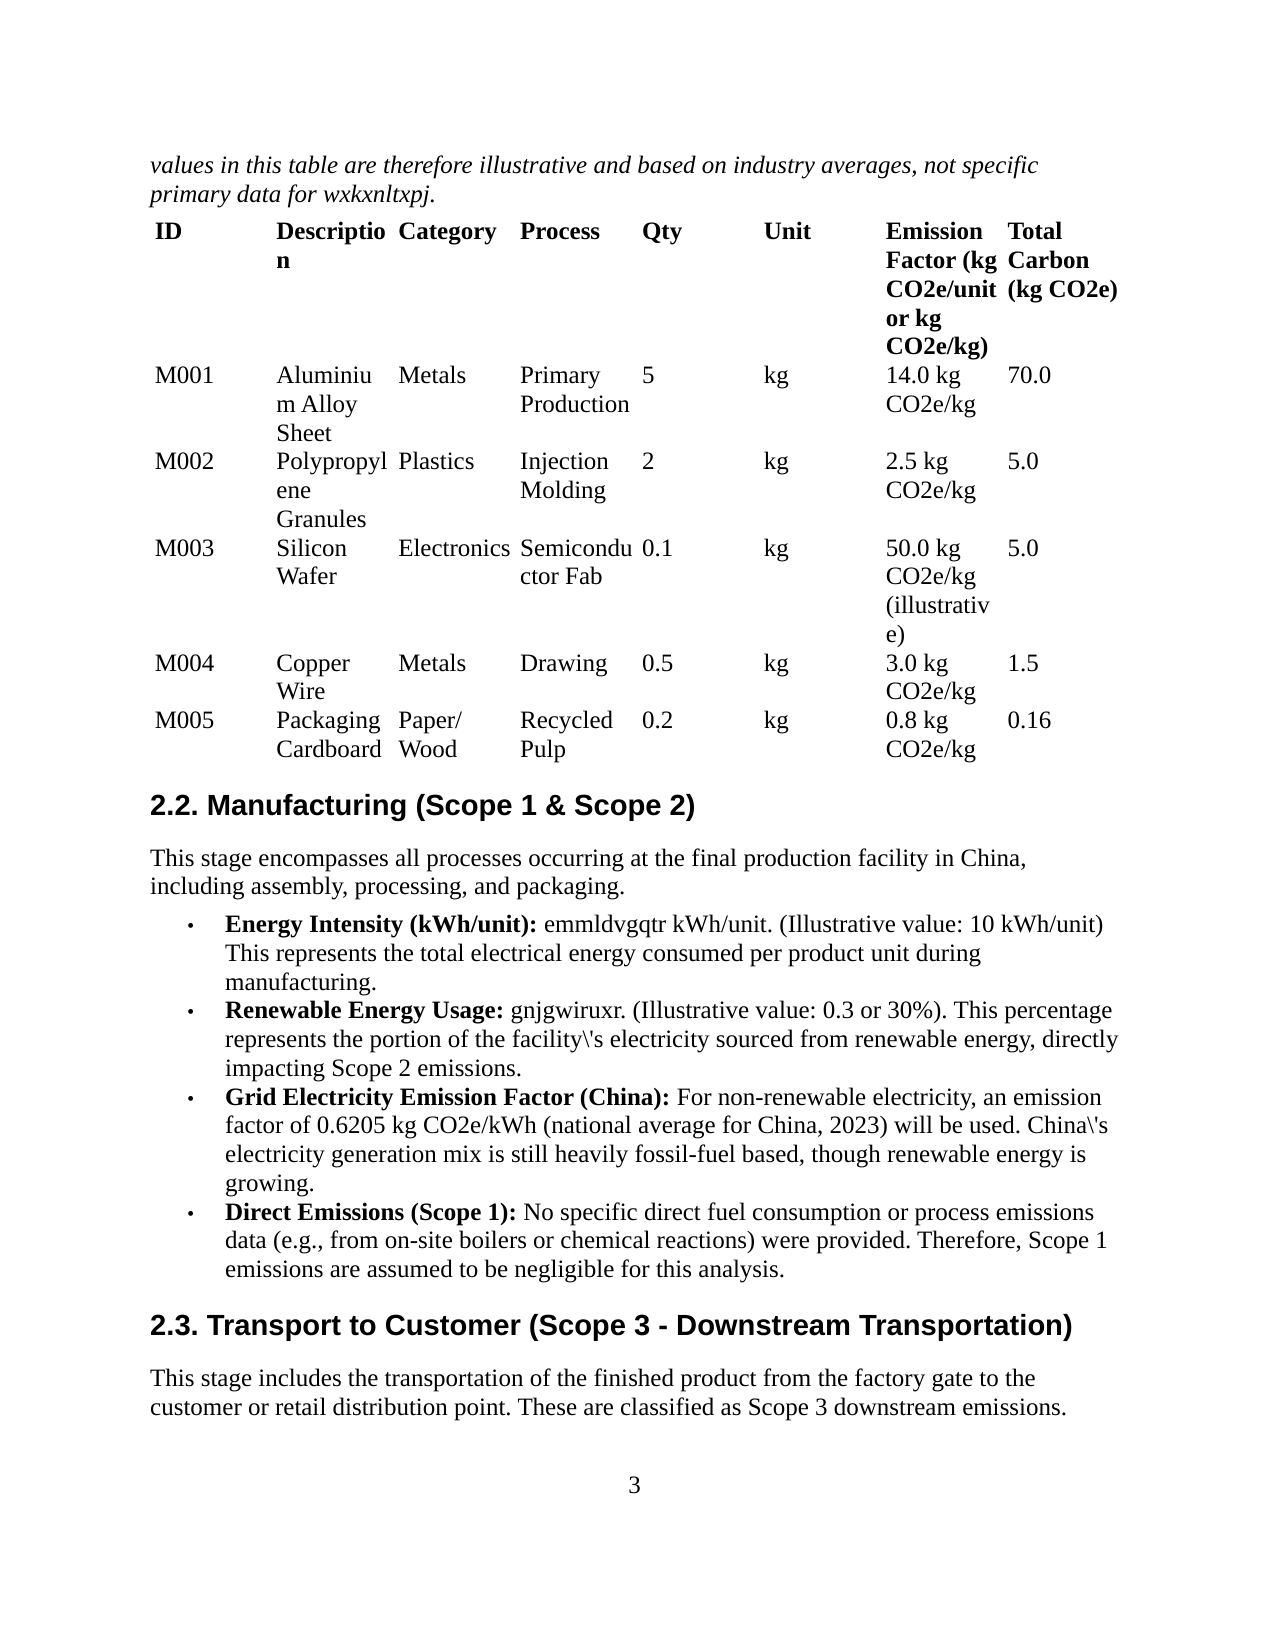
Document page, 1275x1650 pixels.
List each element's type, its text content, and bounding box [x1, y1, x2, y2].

table_cell 0.16 [1003, 705, 1125, 763]
table_cell kg [759, 446, 881, 533]
table_cell Metals [394, 360, 516, 446]
table_cell 0.2 [638, 705, 759, 763]
table_header Total Carbon (kg CO2e) [1003, 216, 1125, 360]
table_cell 1.5 [1003, 648, 1125, 705]
table_cell 5.0 [1003, 533, 1125, 648]
table_cell 0.8 kg CO2e/kg [881, 705, 1003, 763]
table_cell 2 [638, 446, 759, 533]
table_cell kg [759, 533, 881, 648]
table_cell kg [759, 360, 881, 446]
table_cell M003 [150, 533, 272, 648]
list Direct Emissions (Scope 1): No specific direct fuel consumption or process emissions data (e.g., from on-site boilers or chemical reactions) were provided. Therefore, Scope 1 emissions are assumed to be negligible for this analysis. [187, 1197, 1125, 1283]
table_header Emission Factor (kg CO2e/unit or kg CO2e/kg) [881, 216, 1003, 360]
table_header Unit [759, 216, 881, 360]
table_cell Plastics [394, 446, 516, 533]
list Renewable Energy Usage: gnjgwiruxr. (Illustrative value: 0.3 or 30%). This percentage represents the portion of the facility\'s electricity sourced from renewable energy, directly impacting Scope 2 emissions. [187, 995, 1125, 1082]
table_cell M002 [150, 446, 272, 533]
table_header Process [516, 216, 637, 360]
table_header ID [150, 216, 272, 360]
text values in this table are therefore illustrative and based on industry averages, not specific primary data for wxkxnltxpj. [150, 150, 1125, 207]
list Energy Intensity (kWh/unit): emmldvgqtr kWh/unit. (Illustrative value: 10 kWh/unit) This represents the total electrical energy consumed per product unit during manufacturing. [187, 909, 1125, 995]
text This stage includes the transportation of the finished product from the factory gate to the customer or retail distribution point. These are classified as Scope 3 downstream emissions. [150, 1363, 1125, 1420]
table_cell 3.0 kg CO2e/kg [881, 648, 1003, 705]
table_cell Electronics [394, 533, 516, 648]
table_cell Injection Molding [516, 446, 637, 533]
table_cell M001 [150, 360, 272, 446]
text This stage encompasses all processes occurring at the final production facility in China, including assembly, processing, and packaging. [150, 843, 1125, 900]
table_cell 70.0 [1003, 360, 1125, 446]
table_header Category [394, 216, 516, 360]
table_cell Drawing [516, 648, 637, 705]
table_cell 14.0 kg CO2e/kg [881, 360, 1003, 446]
table_cell M004 [150, 648, 272, 705]
table_cell Packaging Cardboard [272, 705, 394, 763]
table_cell 50.0 kg CO2e/kg (illustrative) [881, 533, 1003, 648]
table_header Qty [638, 216, 759, 360]
table_cell 0.5 [638, 648, 759, 705]
table_cell Silicon Wafer [272, 533, 394, 648]
table_cell Copper Wire [272, 648, 394, 705]
list Grid Electricity Emission Factor (China): For non-renewable electricity, an emission factor of 0.6205 kg CO2e/kWh (national average for China, 2023) will be used. China\'s electricity generation mix is still heavily fossil-fuel based, though renewable energy is growing. [187, 1082, 1125, 1197]
subtitle 2.2. Manufacturing (Scope 1 & Scope 2) [150, 788, 1125, 821]
table_header Description [272, 216, 394, 360]
table_cell Metals [394, 648, 516, 705]
table_cell kg [759, 705, 881, 763]
table_cell M005 [150, 705, 272, 763]
table_cell kg [759, 648, 881, 705]
table_cell 2.5 kg CO2e/kg [881, 446, 1003, 533]
table_cell 5 [638, 360, 759, 446]
table_cell 5.0 [1003, 446, 1125, 533]
table_cell Semiconductor Fab [516, 533, 637, 648]
table_cell 0.1 [638, 533, 759, 648]
table_cell Paper/Wood [394, 705, 516, 763]
subtitle 2.3. Transport to Customer (Scope 3 - Downstream Transportation) [150, 1308, 1125, 1341]
table_cell Recycled Pulp [516, 705, 637, 763]
table_cell Primary Production [516, 360, 637, 446]
table_cell Polypropylene Granules [272, 446, 394, 533]
table_cell Aluminium Alloy Sheet [272, 360, 394, 446]
